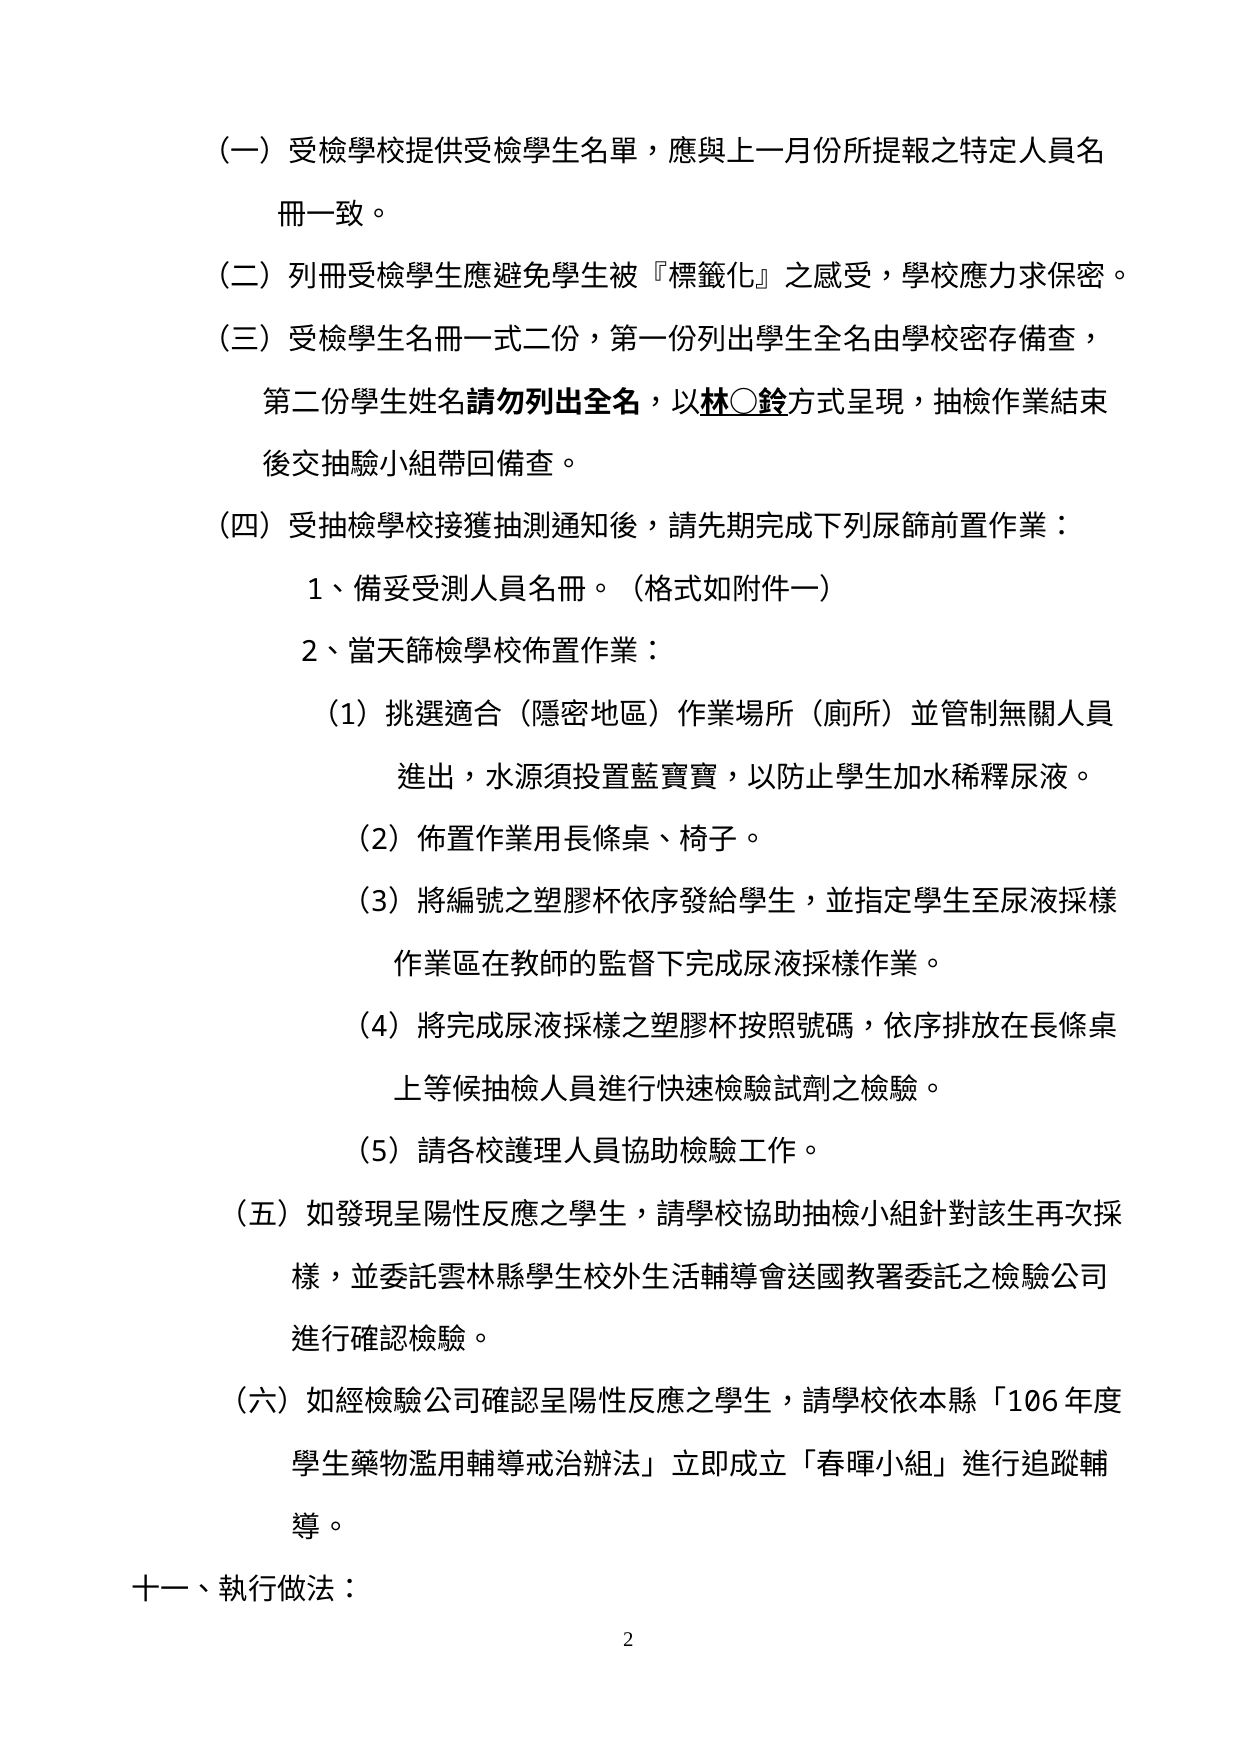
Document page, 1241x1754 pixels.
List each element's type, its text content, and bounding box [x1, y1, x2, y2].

text （二）列冊受檢學生應避免學生被『標籤化』之感受，學校應力求保密。 [131, 233, 1125, 295]
text （四）受抽檢學校接獲抽測通知後，請先期完成下列尿篩前置作業： [131, 483, 1125, 545]
text 十一、執行做法： [131, 1545, 1125, 1608]
text （五）如發現呈陽性反應之學生，請學校協助抽檢小組針對該生再次採樣，並委託雲林縣學生校外生活輔導會送國教署委託之檢驗公司進行確認檢驗。 [131, 1170, 1125, 1358]
text （六）如經檢驗公司確認呈陽性反應之學生，請學校依本縣「106年度學生藥物濫用輔導戒治辦法」立即成立「春暉小組」進行追蹤輔導。 [131, 1358, 1125, 1545]
text （三）受檢學生名冊一式二份，第一份列出學生全名由學校密存備查，第二份學生姓名請勿列出全名，以林○鈴方式呈現，抽檢作業結束後交抽驗小組帶回備查。 [131, 295, 1125, 483]
text （2）佈置作業用長條桌、椅子。 [131, 795, 1125, 858]
text （3）將編號之塑膠杯依序發給學生，並指定學生至尿液採樣作業區在教師的監督下完成尿液採樣作業。 [131, 858, 1125, 983]
text 1、備妥受測人員名冊。（格式如附件一） [131, 545, 1125, 608]
text 2、當天篩檢學校佈置作業： [131, 608, 1125, 670]
text （1）挑選適合（隱密地區）作業場所（廁所）並管制無關人員進出，水源須投置藍寶寶，以防止學生加水稀釋尿液。 [310, 670, 1125, 795]
text （5）請各校護理人員協助檢驗工作。 [131, 1108, 1125, 1170]
text （一）受檢學校提供受檢學生名單，應與上一月份所提報之特定人員名冊一致。 [131, 108, 1125, 233]
text （4）將完成尿液採樣之塑膠杯按照號碼，依序排放在長條桌上等候抽檢人員進行快速檢驗試劑之檢驗。 [131, 983, 1125, 1108]
